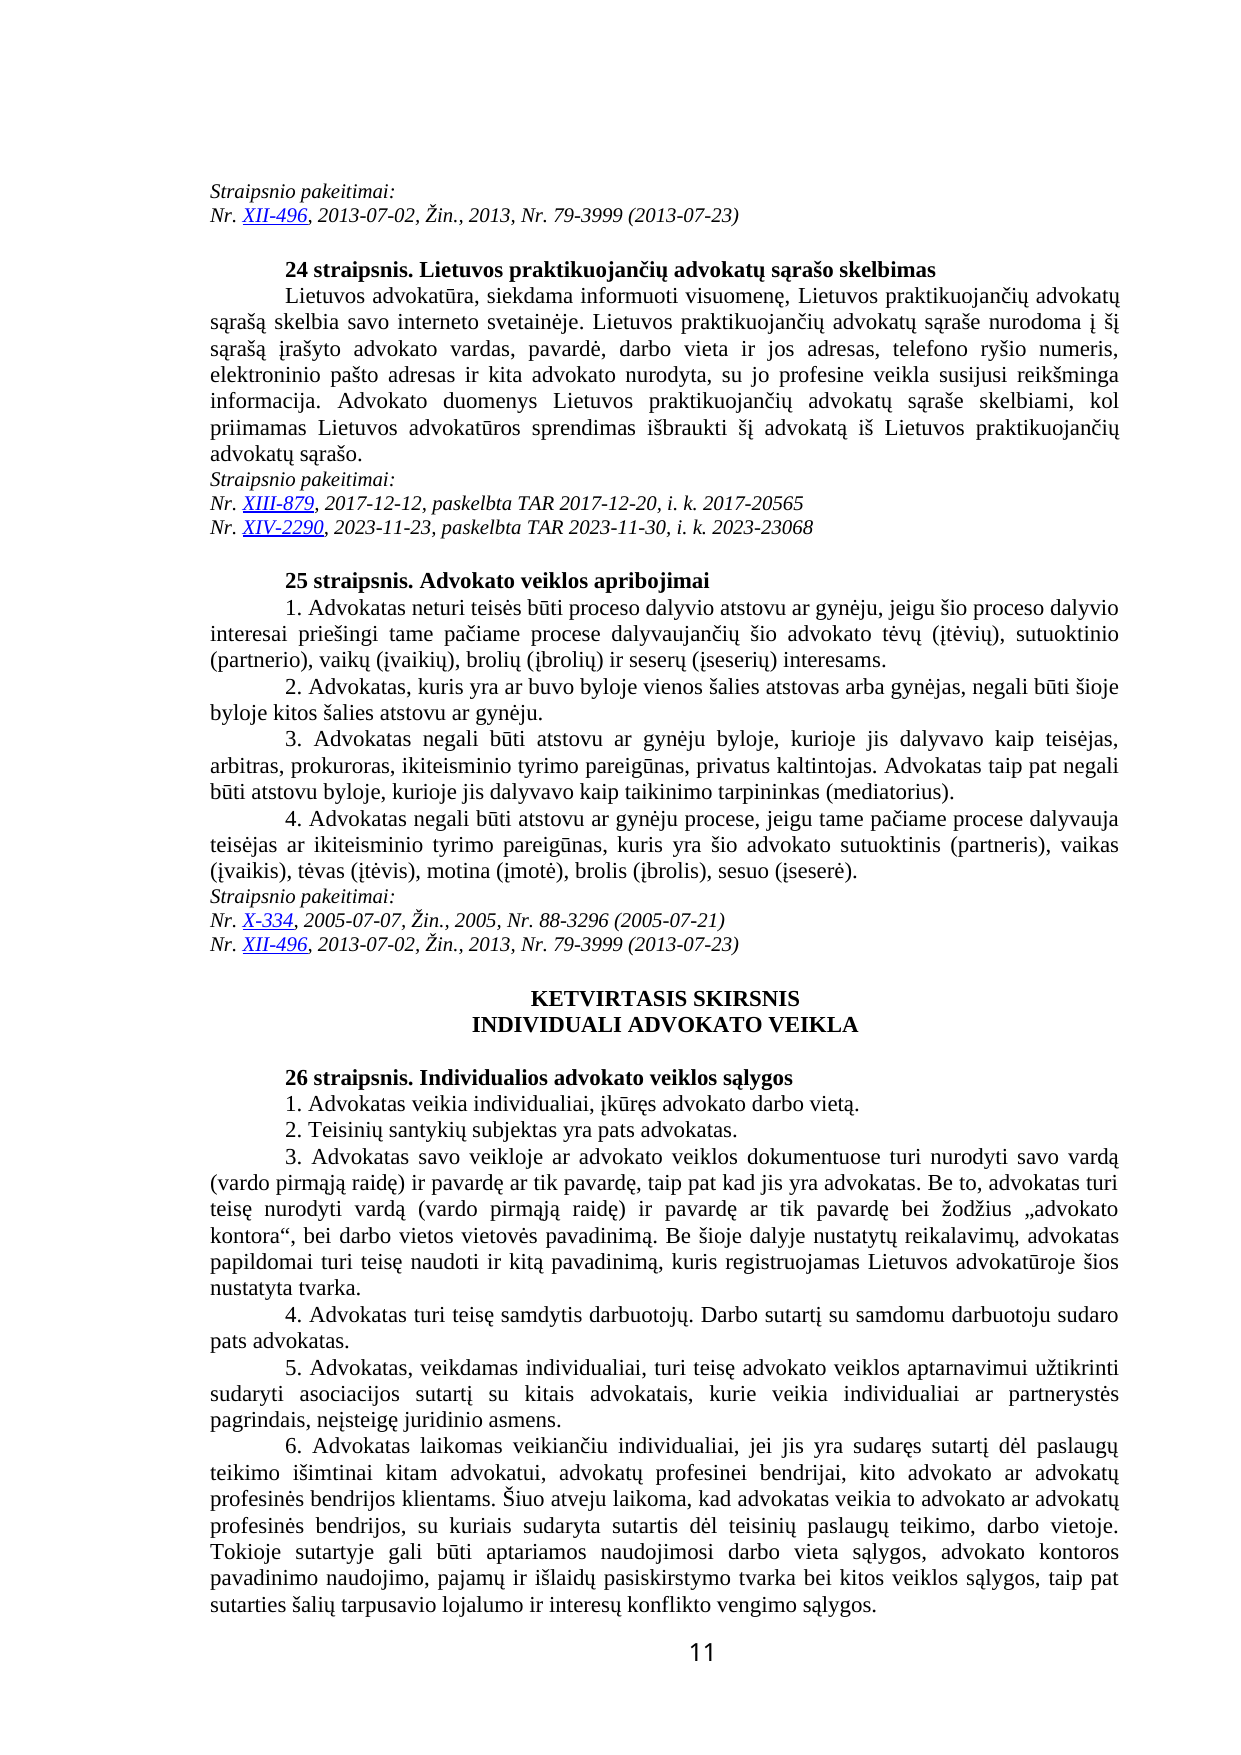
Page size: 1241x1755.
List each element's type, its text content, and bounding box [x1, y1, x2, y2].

text 6. Advokatas laikomas veikiančiu individualiai, jei jis yra sudaręs sutartį dėl paslaugų teikimo išimtinai kitam advokatui, advokatų profesinei bendrijai, kito advokato ar advokatų profesinės bendrijos klientams. Šiuo atveju laikoma, kad advokatas veikia to advokato ar advokatų profesinės bendrijos, su kuriais sudaryta sutartis dėl teisinių paslaugų teikimo, darbo vietoje. Tokioje sutartyje gali būti aptariamos naudojimosi darbo vieta sąlygos, advokato kontoros pavadinimo naudojimo, pajamų ir išlaidų pasiskirstymo tvarka bei kitos veiklos sąlygos, taip pat sutarties šalių tarpusavio lojalumo ir interesų konflikto vengimo sąlygos. [210, 1433, 1120, 1617]
text 5. Advokatas, veikdamas individualiai, turi teisę advokato veiklos aptarnavimui užtikrinti sudaryti asociacijos sutartį su kitais advokatais, kurie veikia individualiai ar partnerystės pagrindais, neįsteigę juridinio asmens. [210, 1353, 1120, 1433]
text 24 straipsnis. Lietuvos praktikuojančių advokatų sąrašo skelbimas [210, 256, 1120, 282]
text Nr. XII-496, 2013-07-02, Žin., 2013, Nr. 79-3999 (2013-07-23) [210, 203, 1120, 227]
text 3. Advokatas negali būti atstovu ar gynėju byloje, kurioje jis dalyvavo kaip teisėjas, arbitras, prokuroras, ikiteisminio tyrimo pareigūnas, privatus kaltintojas. Advokatas taip pat negali būti atstovu byloje, kurioje jis dalyvavo kaip taikinimo tarpininkas (mediatorius). [210, 726, 1120, 804]
text Nr. XIV-2290, 2023-11-23, paskelbta TAR 2023-11-30, i. k. 2023-23068 [210, 514, 1120, 539]
text 26 straipsnis. Individualios advokato veiklos sąlygos [210, 1064, 1120, 1090]
text Nr. XII-496, 2013-07-02, Žin., 2013, Nr. 79-3999 (2013-07-23) [210, 932, 1120, 956]
text Nr. X-334, 2005-07-07, Žin., 2005, Nr. 88-3296 (2005-07-21) [210, 908, 1120, 932]
text KETVIRTASIS SKIRSNIS [210, 984, 1120, 1011]
text 1. Advokatas neturi teisės būti proceso dalyvio atstovu ar gynėju, jeigu šio proceso dalyvio interesai priešingi tame pačiame procese dalyvaujančių šio advokato tėvų (įtėvių), sutuoktinio (partnerio), vaikų (įvaikių), brolių (įbrolių) ir seserų (įseserių) interesams. [210, 594, 1120, 673]
text 25 straipsnis. Advokato veiklos apribojimai [210, 567, 1120, 594]
text 1. Advokatas veikia individualiai, įkūręs advokato darbo vietą. [210, 1090, 1120, 1116]
text Lietuvos advokatūra, siekdama informuoti visuomenę, Lietuvos praktikuojančių advokatų sąrašą skelbia savo interneto svetainėje. Lietuvos praktikuojančių advokatų sąraše nurodoma į šį sąrašą įrašyto advokato vardas, pavardė, darbo vieta ir jos adresas, telefono ryšio numeris, elektroninio pašto adresas ir kita advokato nurodyta, su jo profesine veikla susijusi reikšminga informacija. Advokato duomenys Lietuvos praktikuojančių advokatų sąraše skelbiami, kol priimamas Lietuvos advokatūros sprendimas išbraukti šį advokatą iš Lietuvos praktikuojančių advokatų sąrašo. [210, 282, 1120, 466]
text Straipsnio pakeitimai: [210, 179, 1120, 203]
text 3. Advokatas savo veikloje ar advokato veiklos dokumentuose turi nurodyti savo vardą (vardo pirmąją raidę) ir pavardę ar tik pavardę, taip pat kad jis yra advokatas. Be to, advokatas turi teisę nurodyti vardą (vardo pirmąją raidę) ir pavardę ar tik pavardę bei žodžius „advokato kontora“, bei darbo vietos vietovės pavadinimą. Be šioje dalyje nustatytų reikalavimų, advokatas papildomai turi teisę naudoti ir kitą pavadinimą, kuris registruojamas Lietuvos advokatūroje šios nustatyta tvarka. [210, 1143, 1120, 1301]
text 4. Advokatas negali būti atstovu ar gynėju procese, jeigu tame pačiame procese dalyvauja teisėjas ar ikiteisminio tyrimo pareigūnas, kuris yra šio advokato sutuoktinis (partneris), vaikas (įvaikis), tėvas (įtėvis), motina (įmotė), brolis (įbrolis), sesuo (įseserė). [210, 804, 1120, 884]
text Straipsnio pakeitimai: [210, 884, 1120, 908]
text INDIVIDUALI ADVOKATO VEIKLA [210, 1011, 1120, 1037]
text Nr. XIII-879, 2017-12-12, paskelbta TAR 2017-12-20, i. k. 2017-20565 [210, 491, 1120, 514]
text 4. Advokatas turi teisę samdytis darbuotojų. Darbo sutartį su samdomu darbuotoju sudaro pats advokatas. [210, 1301, 1120, 1353]
text 2. Advokatas, kuris yra ar buvo byloje vienos šalies atstovas arba gynėjas, negali būti šioje byloje kitos šalies atstovu ar gynėju. [210, 673, 1120, 726]
text 2. Teisinių santykių subjektas yra pats advokatas. [210, 1116, 1120, 1143]
text Straipsnio pakeitimai: [210, 466, 1120, 491]
